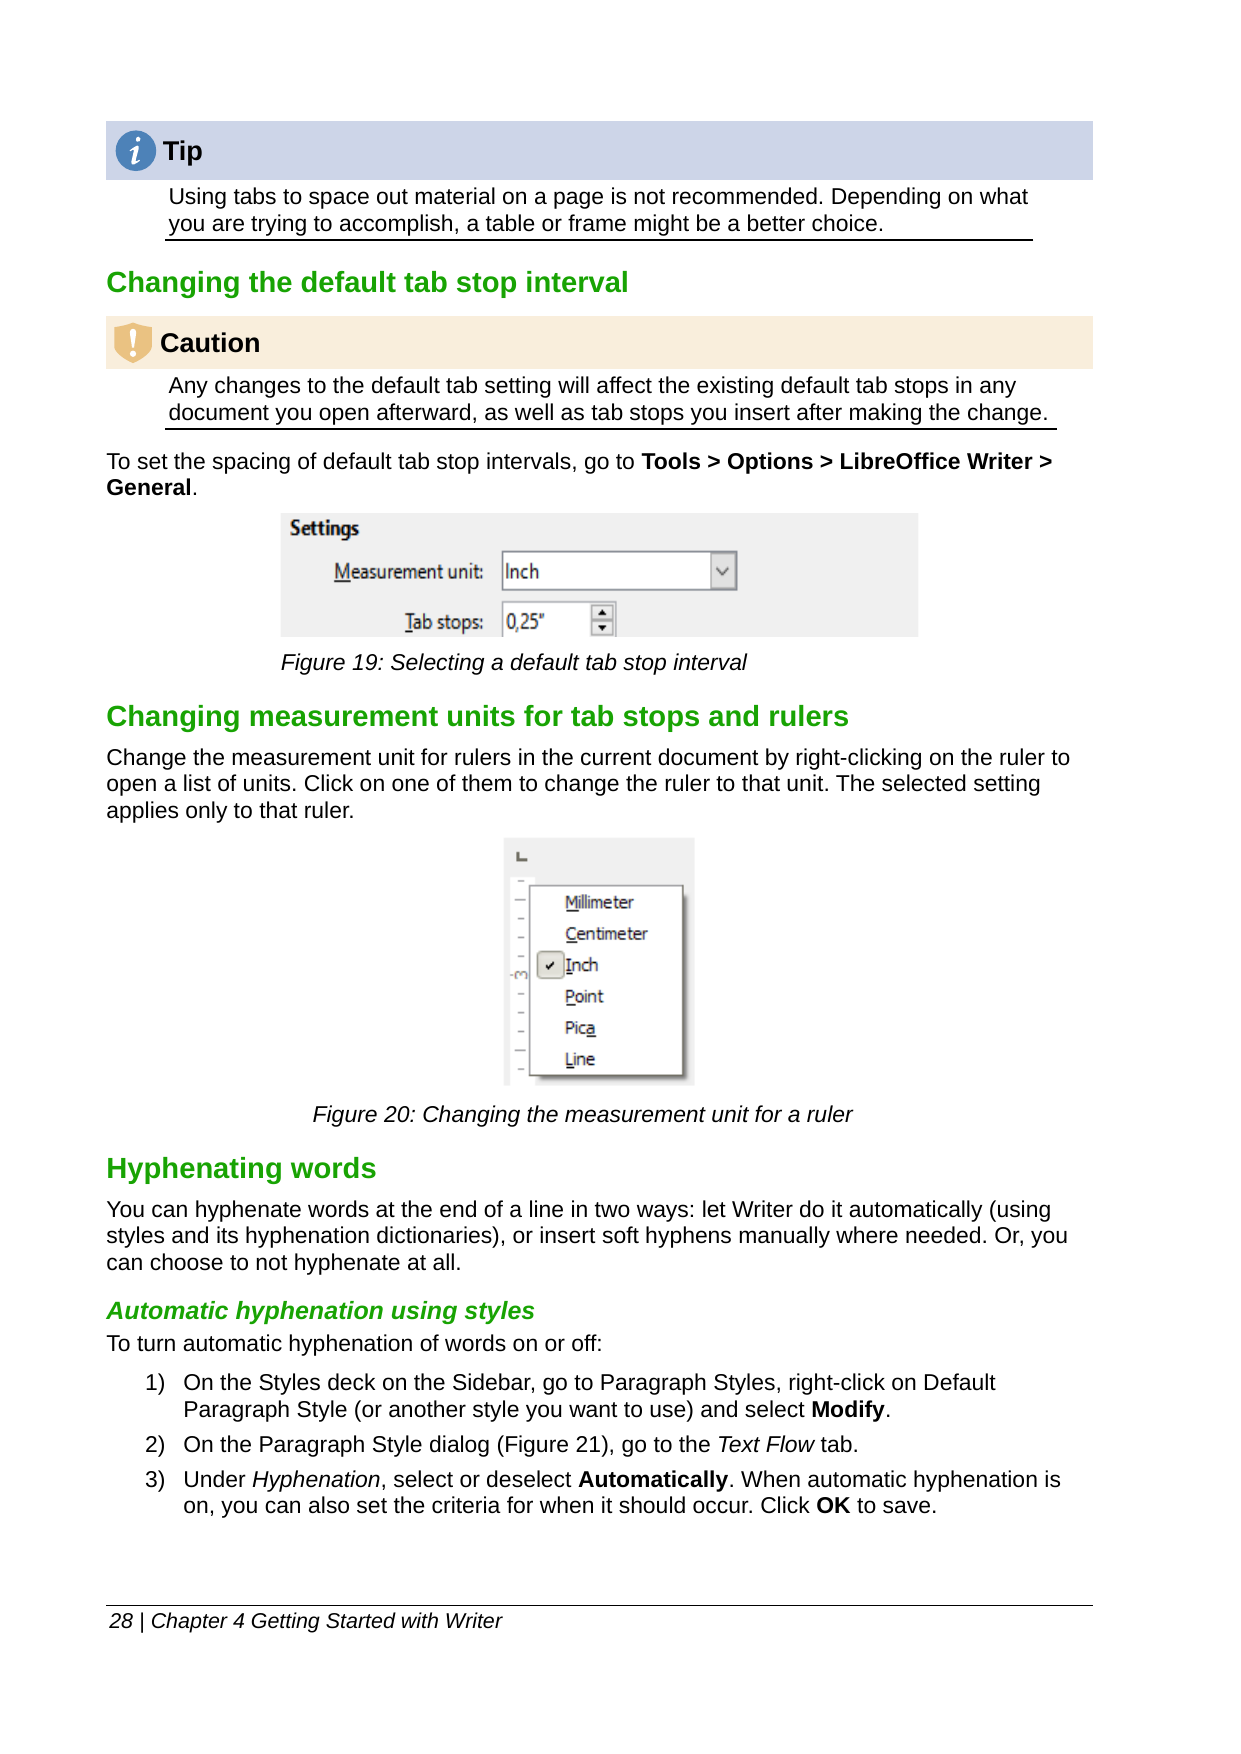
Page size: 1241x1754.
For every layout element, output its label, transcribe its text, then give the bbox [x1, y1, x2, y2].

text You can hyphenate words at the end of a line in two ways: let Writer do it automatically (using styles and its hyphenation dictionaries), or insert soft hyphens manually where needed. Or, you can choose to not hyphenate at all. [106, 1196, 1093, 1275]
list Under Hyphenation, select or deselect Automatically. When automatic hyphenation is on, you can also set the criteria for when it should occur. Click OK to save. [165, 1466, 1093, 1519]
picture [280, 513, 919, 637]
text To set the spacing of default tab stop intervals, go to Tools > Options > LibreOffice Writer > General. [106, 448, 1093, 501]
subtitle Automatic hyphenation using styles [106, 1296, 1093, 1324]
list To turn automatic hyphenation of words on or off: [106, 1330, 1093, 1357]
subtitle Caution [106, 316, 1093, 369]
picture [501, 835, 698, 1089]
text Figure 19: Selecting a default tab stop interval [281, 649, 918, 675]
list On the Paragraph Style dialog (Figure 21), go to the Text Flow tab. [165, 1431, 1093, 1457]
subtitle Changing the default tab stop interval [106, 265, 1093, 298]
subtitle Changing measurement units for tab stops and rulers [106, 699, 1093, 732]
subtitle Hyphenating words [106, 1151, 1093, 1184]
text Change the measurement unit for rulers in the current document by right-clicking on the ruler to open a list of units. Click on one of them to change the ruler to that unit. The selected setting applies only to that ruler. [106, 744, 1093, 823]
text Any changes to the default tab setting will affect the existing default tab stops in any document you open afterward, as well as tab stops you insert after making the change. [165, 369, 1057, 428]
list On the Styles deck on the Sidebar, go to Paragraph Styles, right-click on Default Paragraph Style (or another style you want to use) and select Modify. [165, 1369, 1093, 1422]
text Figure 20: Changing the measurement unit for a ruler [312, 1101, 886, 1127]
text Using tabs to space out material on a page is not recommended. Depending on what you are trying to accomplish, a table or frame might be a better choice. [165, 180, 1033, 239]
subtitle Tip [106, 121, 1093, 180]
